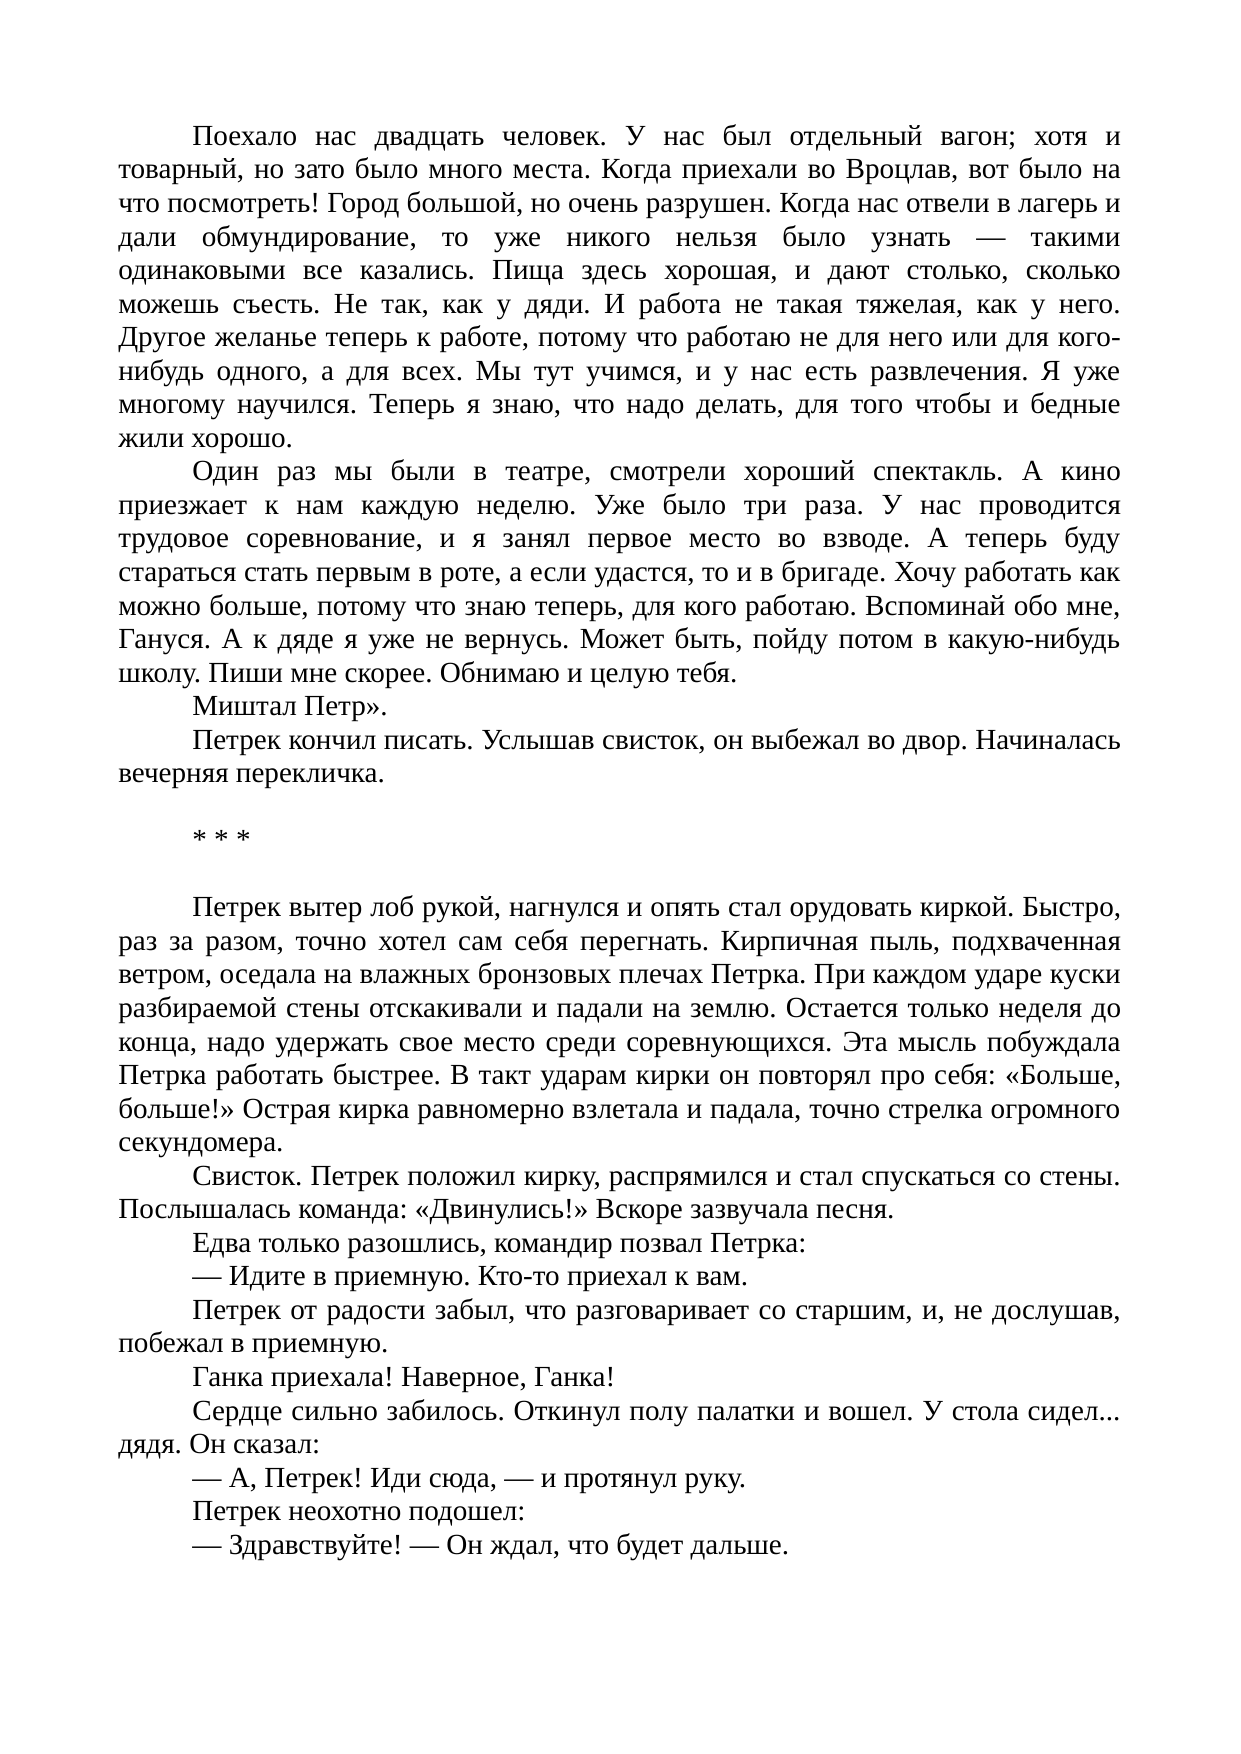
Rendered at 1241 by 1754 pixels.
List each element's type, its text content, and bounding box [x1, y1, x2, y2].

text * * * [118, 822, 1122, 856]
text Петрек вытер лоб рукой, нагнулся и опять стал орудовать киркой. Быстро, раз за разом, точно хотел сам себя перегнать. Кирпичная пыль, подхваченная ветром, оседала на влажных бронзовых плечах Петрка. При каждом ударе куски разбираемой стены отскакивали и падали на землю. Остается только неделя до конца, надо удержать свое место среди соревнующихся. Эта мысль побуждала Петрка работать быстрее. В такт ударам кирки он повторял про себя: «Больше, больше!» Острая кирка равномерно взлетала и падала, точно стрелка огромного секундомера. [118, 889, 1122, 1158]
text Поехало нас двадцать человек. У нас был отдельный вагон; хотя и товарный, но зато было много места. Когда приехали во Вроцлав, вот было на что посмотреть! Город большой, но очень разрушен. Когда нас отвели в лагерь и дали обмундирование, то уже никого нельзя было узнать — такими одинаковыми все казались. Пища здесь хорошая, и дают столько, сколько можешь съесть. Не так, как у дяди. И работа не такая тяжелая, как у него. Другое желанье теперь к работе, потому что работаю не для него или для кого-нибудь одного, а для всех. Мы тут учимся, и у нас есть развлечения. Я уже многому научился. Теперь я знаю, что надо делать, для того чтобы и бедные жили хорошо. [118, 118, 1122, 453]
text Едва только разошлись, командир позвал Петрка: [118, 1225, 1122, 1258]
text Сердце сильно забилось. Откинул полу палатки и вошел. У стола сидел... дядя. Он сказал: [118, 1393, 1122, 1460]
text Миштал Петр». [118, 688, 1122, 722]
text — Идите в приемную. Кто-то приехал к вам. [118, 1258, 1122, 1292]
text Один раз мы были в театре, смотрели хороший спектакль. А кино приезжает к нам каждую неделю. Уже было три раза. У нас проводится трудовое соревнование, и я занял первое место во взводе. А теперь буду стараться стать первым в роте, а если удастся, то и в бригаде. Хочу работать как можно больше, потому что знаю теперь, для кого работаю. Вспоминай обо мне, Гануся. А к дяде я уже не вернусь. Может быть, пойду потом в какую-нибудь школу. Пиши мне скорее. Обнимаю и целую тебя. [118, 453, 1122, 688]
text Петрек кончил писать. Услышав свисток, он выбежал во двор. Начиналась вечерняя перекличка. [118, 722, 1122, 789]
text Петрек неохотно подошел: [118, 1493, 1122, 1527]
text — А, Петрек! Иди сюда, — и протянул руку. [118, 1460, 1122, 1493]
text Ганка приехала! Наверное, Ганка! [118, 1359, 1122, 1393]
text Петрек от радости забыл, что разговаривает со старшим, и, не дослушав, побежал в приемную. [118, 1292, 1122, 1359]
text — Здравствуйте! — Он ждал, что будет дальше. [118, 1527, 1122, 1560]
text Свисток. Петрек положил кирку, распрямился и стал спускаться со стены. Послышалась команда: «Двинулись!» Вскоре зазвучала песня. [118, 1158, 1122, 1225]
